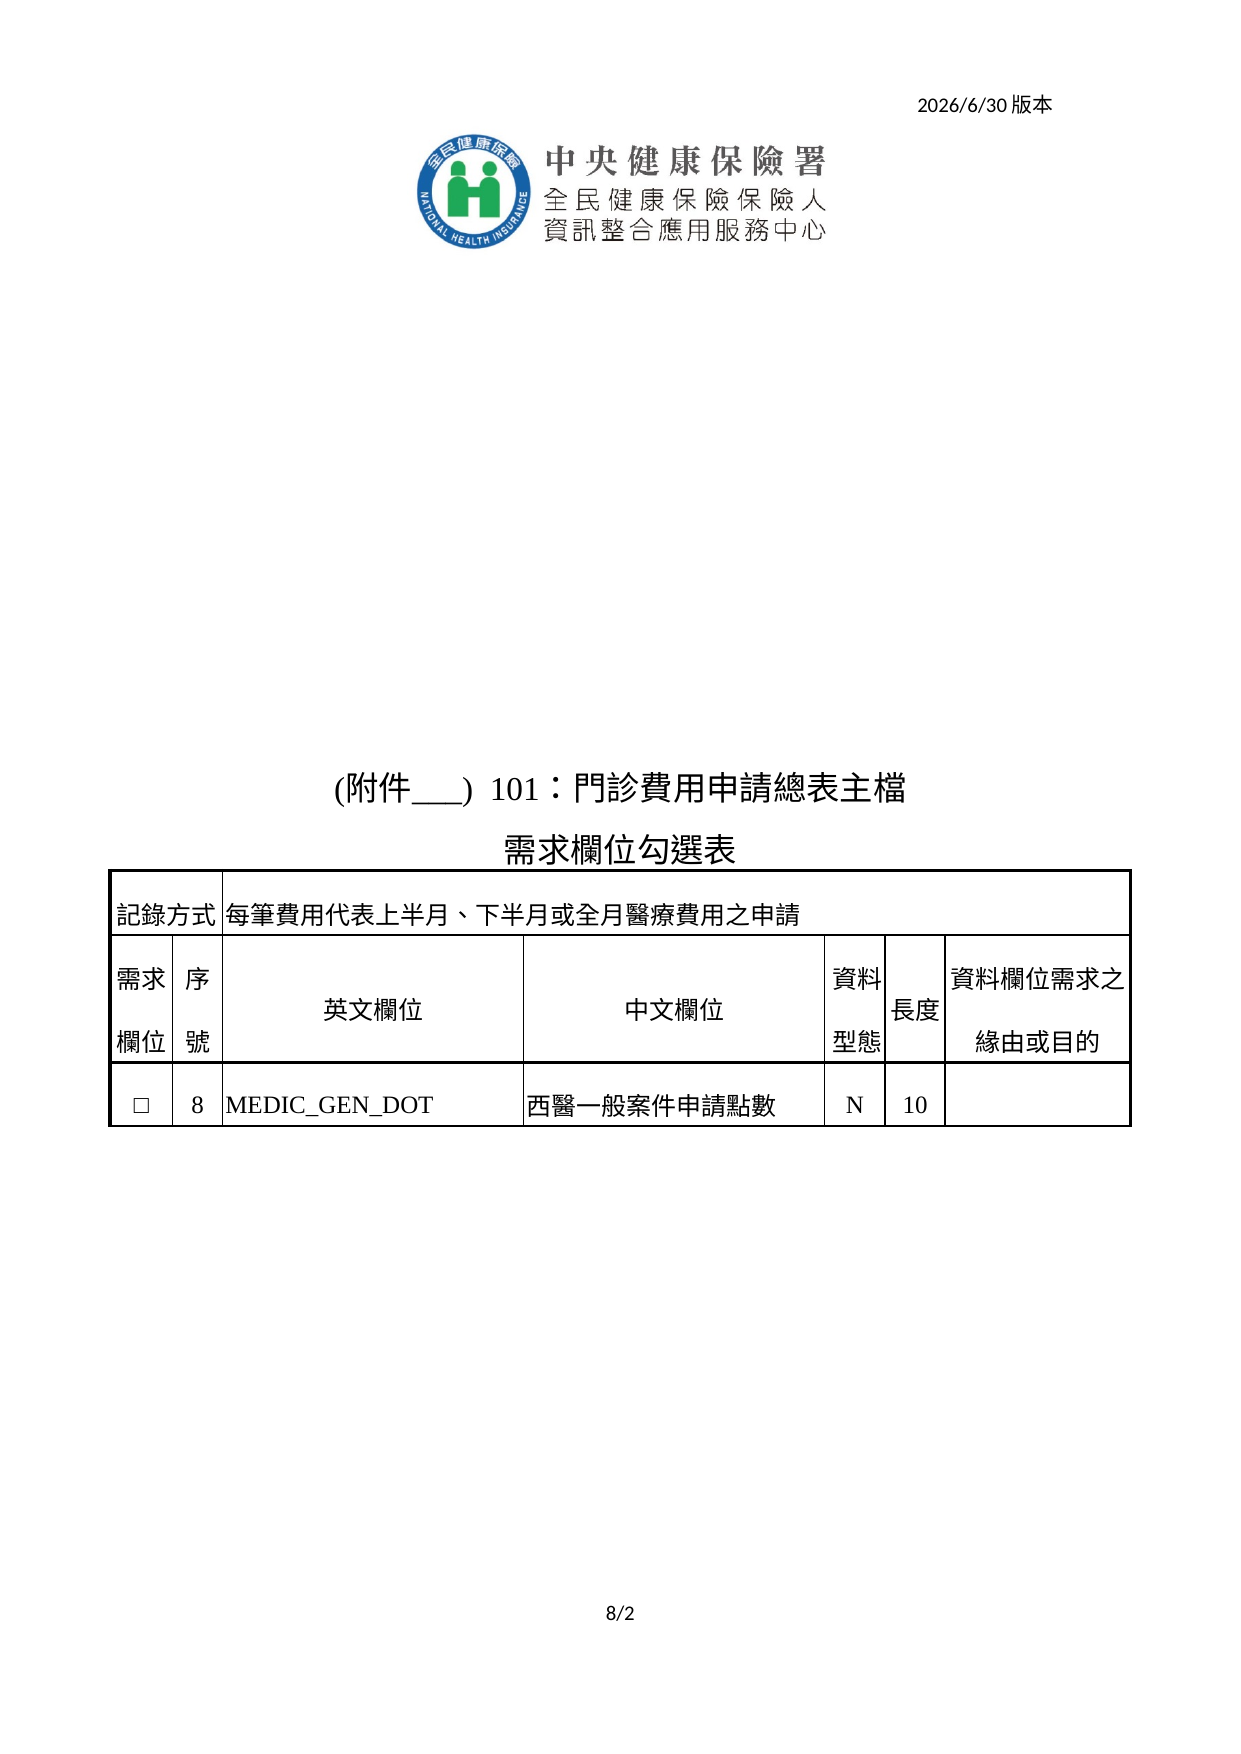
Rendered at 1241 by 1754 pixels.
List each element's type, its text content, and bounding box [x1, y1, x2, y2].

table_cell 8 [173, 1064, 222, 1125]
table_cell 需求欄位 [112, 936, 172, 1061]
table_cell 每筆費用代表上半月、下半月或全月醫療費用之申請 [223, 872, 1129, 934]
table_cell [946, 1064, 1129, 1125]
table_header (附件___) 101：門診費用申請總表主檔 需求欄位勾選表 [110, 744, 1130, 869]
table_cell 長度 [886, 936, 944, 1061]
table_cell □ [112, 1064, 172, 1125]
table_cell 英文欄位 [223, 936, 523, 1061]
table_cell 序 號 [173, 936, 222, 1061]
table_cell 記錄方式 [112, 872, 222, 934]
table_cell N [825, 1064, 884, 1125]
table_cell 10 [886, 1064, 944, 1125]
table_cell 資料欄位需求之 緣由或目的 [946, 936, 1129, 1061]
table_cell 中文欄位 [524, 936, 824, 1061]
table_cell MEDIC_GEN_DOT [223, 1064, 523, 1125]
table_cell 資料型態 [825, 936, 884, 1061]
table_cell 西醫一般案件申請點數 [524, 1064, 824, 1125]
